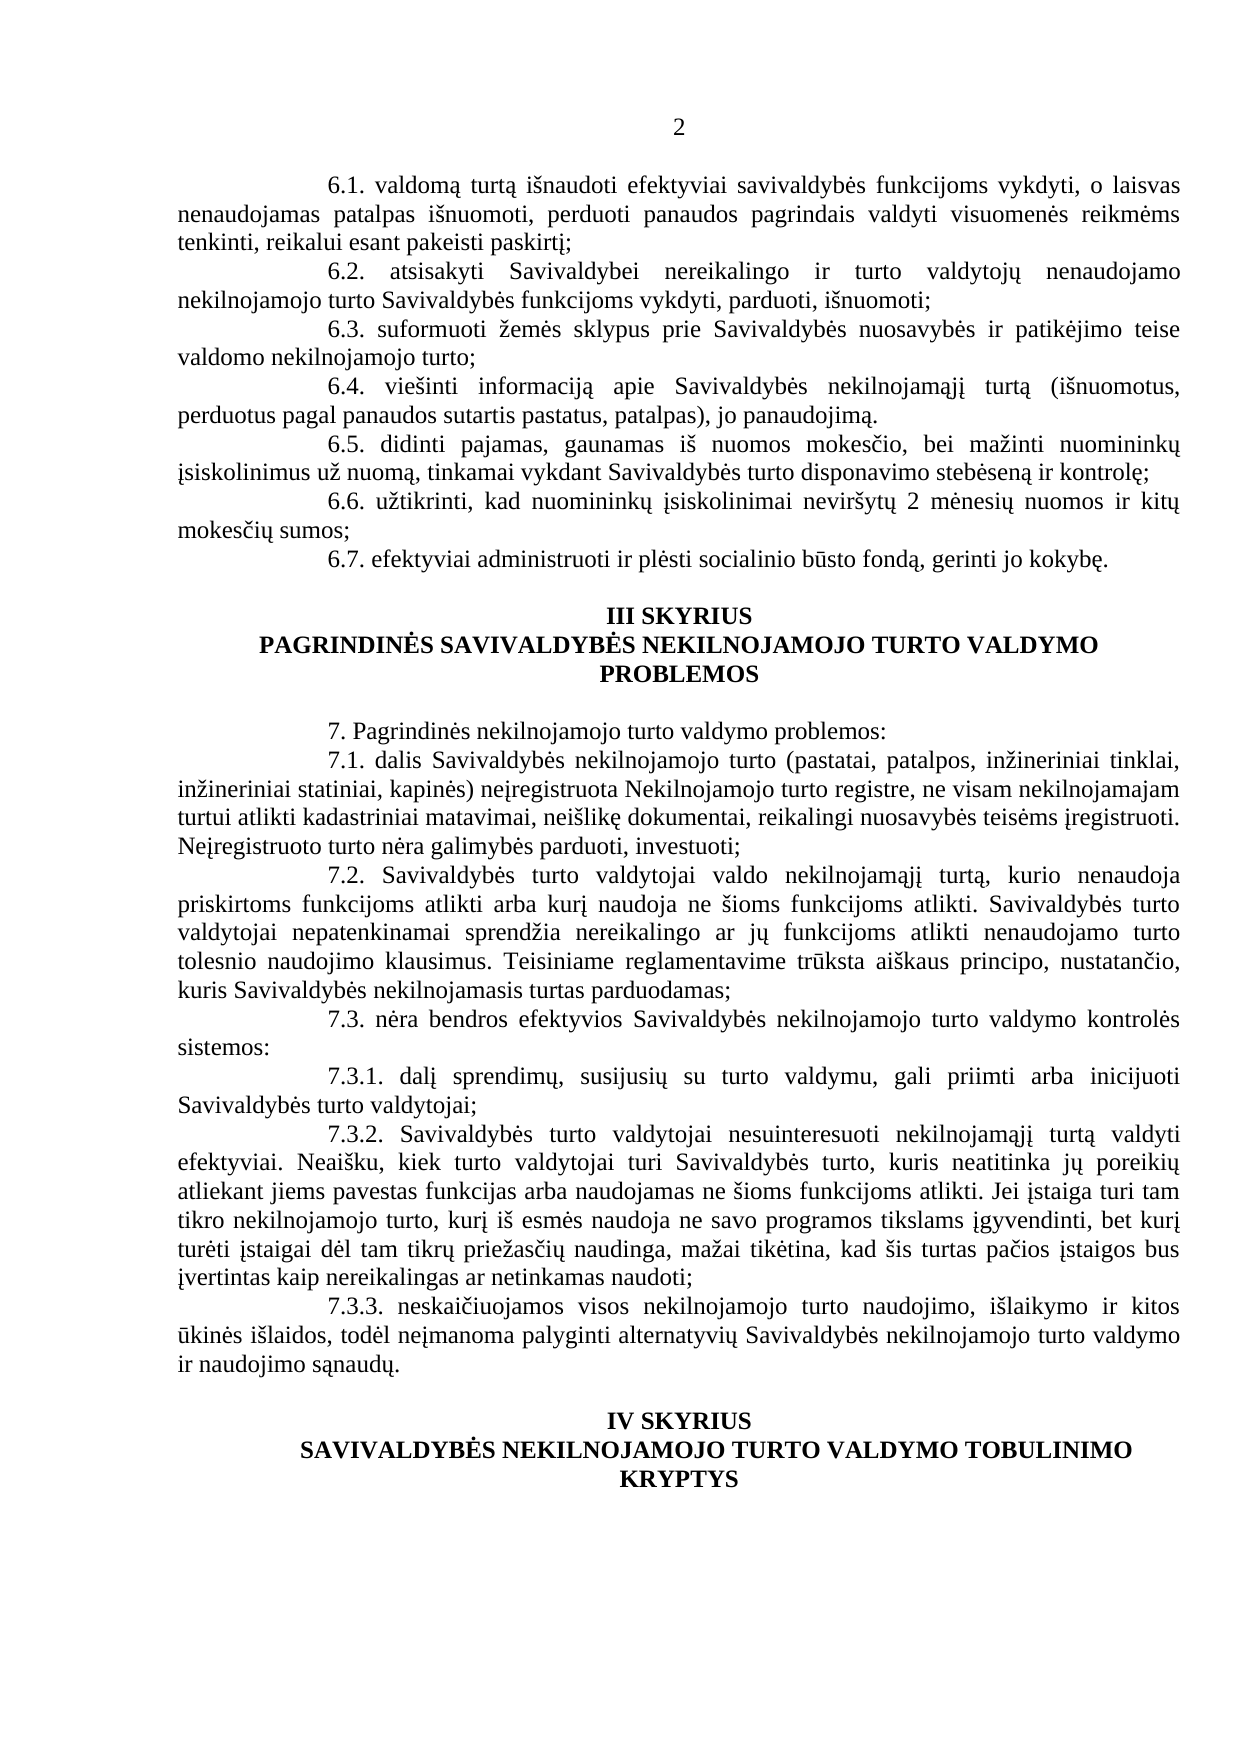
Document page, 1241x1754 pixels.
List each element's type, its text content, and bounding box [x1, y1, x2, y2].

text 6.7. efektyviai administruoti ir plėsti socialinio būsto fondą, gerinti jo kokybę. [177, 544, 1181, 572]
text 7.3.1. dalį sprendimų, susijusių su turto valdymu, gali priimti arba inicijuoti Savivaldybės turto valdytojai; [177, 1061, 1181, 1119]
text 6.1. valdomą turtą išnaudoti efektyviai savivaldybės funkcijoms vykdyti, o laisvas nenaudojamas patalpas išnuomoti, perduoti panaudos pagrindais valdyti visuomenės reikmėms tenkinti, reikalui esant pakeisti paskirtį; [177, 170, 1181, 256]
text PAGRINDINĖS SAVIVALDYBĖS NEKILNOJAMOJO TURTO VALDYMO PROBLEMOS [177, 630, 1181, 687]
text 7.3.3. neskaičiuojamos visos nekilnojamojo turto naudojimo, išlaikymo ir kitos ūkinės išlaidos, todėl neįmanoma palyginti alternatyvių Savivaldybės nekilnojamojo turto valdymo ir naudojimo sąnaudų. [177, 1291, 1181, 1377]
text 6.4. viešinti informaciją apie Savivaldybės nekilnojamąjį turtą (išnuomotus, perduotus pagal panaudos sutartis pastatus, patalpas), jo panaudojimą. [177, 371, 1181, 429]
text 7.3.2. Savivaldybės turto valdytojai nesuinteresuoti nekilnojamąjį turtą valdyti efektyviai. Neaišku, kiek turto valdytojai turi Savivaldybės turto, kuris neatitinka jų poreikių atliekant jiems pavestas funkcijas arba naudojamas ne šioms funkcijoms atlikti. Jei įstaiga turi tam tikro nekilnojamojo turto, kurį iš esmės naudoja ne savo programos tikslams įgyvendinti, bet kurį turėti įstaigai dėl tam tikrų priežasčių naudinga, mažai tikėtina, kad šis turtas pačios įstaigos bus įvertintas kaip nereikalingas ar netinkamas naudoti; [177, 1119, 1181, 1291]
text 7.3. nėra bendros efektyvios Savivaldybės nekilnojamojo turto valdymo kontrolės sistemos: [177, 1004, 1181, 1061]
text 7.2. Savivaldybės turto valdytojai valdo nekilnojamąjį turtą, kurio nenaudoja priskirtoms funkcijoms atlikti arba kurį naudoja ne šioms funkcijoms atlikti. Savivaldybės turto valdytojai nepatenkinamai sprendžia nereikalingo ar jų funkcijoms atlikti nenaudojamo turto tolesnio naudojimo klausimus. Teisiniame reglamentavime trūksta aiškaus principo, nustatančio, kuris Savivaldybės nekilnojamasis turtas parduodamas; [177, 860, 1181, 1004]
text SAVIVALDYBĖS NEKILNOJAMOJO TURTO VALDYMO TOBULINIMO KRYPTYS [177, 1435, 1181, 1492]
text 7.1. dalis Savivaldybės nekilnojamojo turto (pastatai, patalpos, inžineriniai tinklai, inžineriniai statiniai, kapinės) neįregistruota Nekilnojamojo turto registre, ne visam nekilnojamajam turtui atlikti kadastriniai matavimai, neišlikę dokumentai, reikalingi nuosavybės teisėms įregistruoti. Neįregistruoto turto nėra galimybės parduoti, investuoti; [177, 745, 1181, 860]
text 6.6. užtikrinti, kad nuomininkų įsiskolinimai neviršytų 2 mėnesių nuomos ir kitų mokesčių sumos; [177, 486, 1181, 544]
text 7. Pagrindinės nekilnojamojo turto valdymo problemos: [177, 716, 1181, 745]
text III SKYRIUS [177, 601, 1181, 630]
text IV SKYRIUS [177, 1406, 1181, 1435]
text 6.5. didinti pajamas, gaunamas iš nuomos mokesčio, bei mažinti nuomininkų įsiskolinimus už nuomą, tinkamai vykdant Savivaldybės turto disponavimo stebėseną ir kontrolę; [177, 429, 1181, 486]
text 6.2. atsisakyti Savivaldybei nereikalingo ir turto valdytojų nenaudojamo nekilnojamojo turto Savivaldybės funkcijoms vykdyti, parduoti, išnuomoti; [177, 256, 1181, 314]
text 6.3. suformuoti žemės sklypus prie Savivaldybės nuosavybės ir patikėjimo teise valdomo nekilnojamojo turto; [177, 314, 1181, 371]
